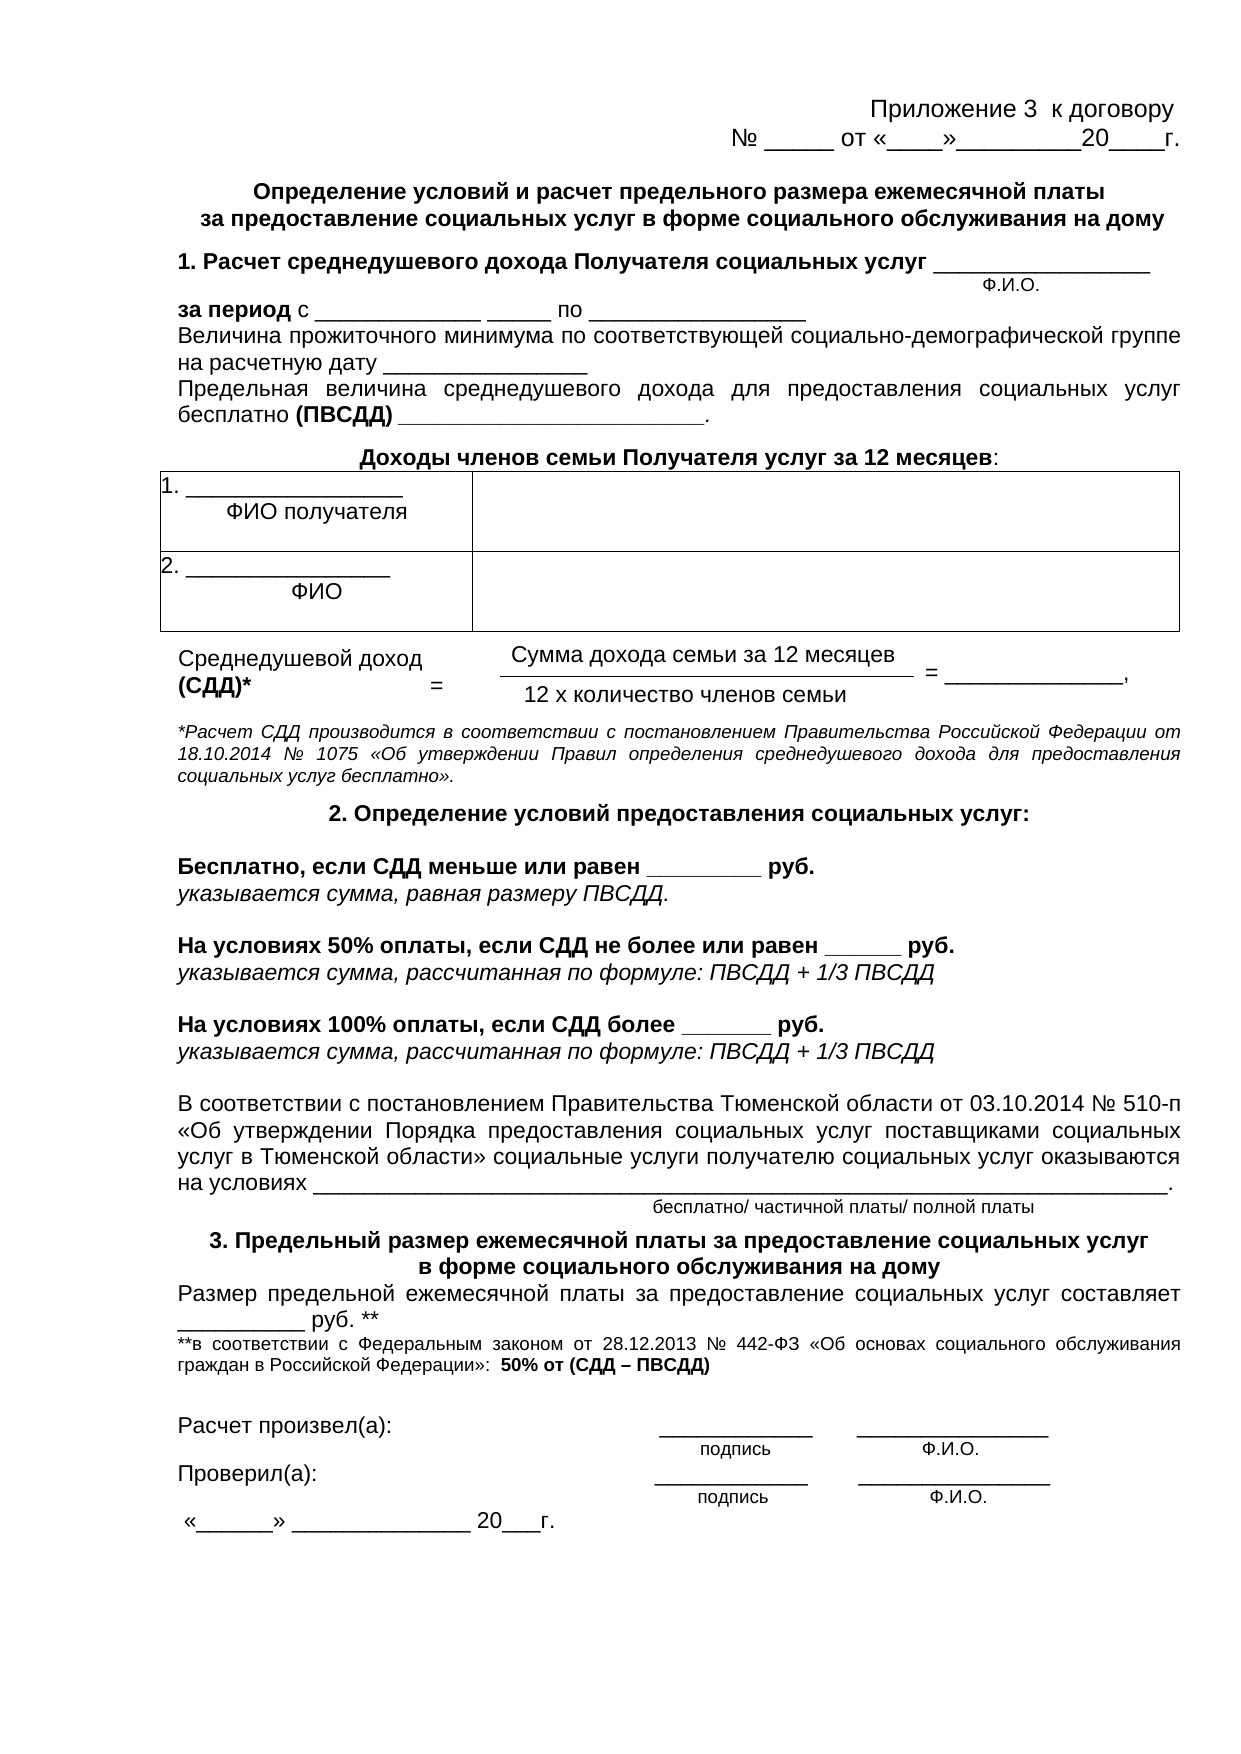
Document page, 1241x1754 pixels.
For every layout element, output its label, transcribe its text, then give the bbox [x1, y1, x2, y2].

text Предельная величина среднедушевого дохода для предоставления социальных услуг бесплатно (ПВСДД) ________________________. [177, 375, 1181, 427]
table_cell [160, 632, 167, 676]
text указывается сумма, равная размеру ПВСДД. [177, 879, 1181, 906]
text Размер предельной ежемесячной платы за предоставление социальных услуг составляет __________ руб. ** [177, 1280, 1181, 1332]
text На условиях 100% оплаты, если СДД более _______ руб. [177, 1011, 1181, 1038]
table_cell = ______________, [914, 631, 1240, 712]
text № _____ от «____»_________20____г. [177, 123, 1181, 152]
text Ф.И.О. [177, 274, 1181, 296]
table_cell [1180, 551, 1240, 631]
table_cell Среднедушевой доход (СДД)* = [167, 632, 499, 712]
text 1. Расчет среднедушевого дохода Получателя социальных услуг _________________ [177, 248, 1181, 274]
text На условиях 50% оплаты, если СДД не более или равен ______ руб. [177, 932, 1181, 958]
text подпись Ф.И.О. [177, 1438, 1181, 1459]
table_header 1. _________________ ФИО получателя [161, 472, 472, 551]
table_cell Сумма дохода семьи за 12 месяцев [500, 632, 913, 676]
text Проверил(а): ____________ _______________ [177, 1459, 1181, 1486]
text «______» ______________ 20___г. [177, 1507, 1181, 1534]
text за период с _____________ _____ по _________________ [177, 296, 1181, 322]
text в форме социального обслуживания на дому [177, 1253, 1181, 1280]
table_cell [473, 552, 1179, 631]
text Доходы членов семьи Получателя услуг за 12 месяцев: [177, 444, 1181, 471]
text указывается сумма, рассчитанная по формуле: ПВСДД + 1/3 ПВСДД [177, 1038, 1181, 1064]
text *Расчет СДД производится в соответствии с постановлением Правительства Российской Федерации от 18.10.2014 № 1075 «Об утверждении Правил определения среднедушевого дохода для предоставления социальных услуг бесплатно». [177, 721, 1181, 786]
text Расчет произвел(а): ____________ _______________ [177, 1412, 1181, 1438]
text указывается сумма, рассчитанная по формуле: ПВСДД + 1/3 ПВСДД [177, 958, 1181, 985]
text Приложение 3 к договору [177, 94, 1181, 123]
table_header [1180, 471, 1240, 551]
table_header [473, 472, 1179, 551]
text **в соответствии с Федеральным законом от 28.12.2013 № 442-ФЗ «Об основах социального обслуживания граждан в Российской Федерации»: 50% от (СДД – ПВСДД) [177, 1332, 1181, 1376]
text Определение условий и расчет предельного размера ежемесячной платы [177, 178, 1181, 205]
table_cell 12 x количество членов семьи [500, 677, 913, 712]
text Бесплатно, если СДД меньше или равен _________ руб. [177, 853, 1181, 879]
text Величина прожиточного минимума по соответствующей социально-демографической группе на расчетную дату ________________ [177, 322, 1181, 375]
text В соответствии с постановлением Правительства Тюменской области от 03.10.2014 № 510-п «Об утверждении Порядка предоставления социальных услуг поставщиками социальных услуг в Тюменской области» социальные услуги получателю социальных услуг оказываются на условиях ___________________________________________________________________. [177, 1090, 1181, 1196]
table_cell [160, 676, 167, 712]
table_cell 2. ________________ ФИО [161, 552, 472, 631]
text 3. Предельный размер ежемесячной платы за предоставление социальных услуг [177, 1227, 1181, 1253]
text за предоставление социальных услуг в форме социального обслуживания на дому [177, 205, 1181, 231]
text бесплатно/ частичной платы/ полной платы [177, 1196, 1181, 1217]
text 2. Определение условий предоставления социальных услуг: [177, 800, 1181, 827]
text подпись Ф.И.О. [177, 1486, 1181, 1507]
